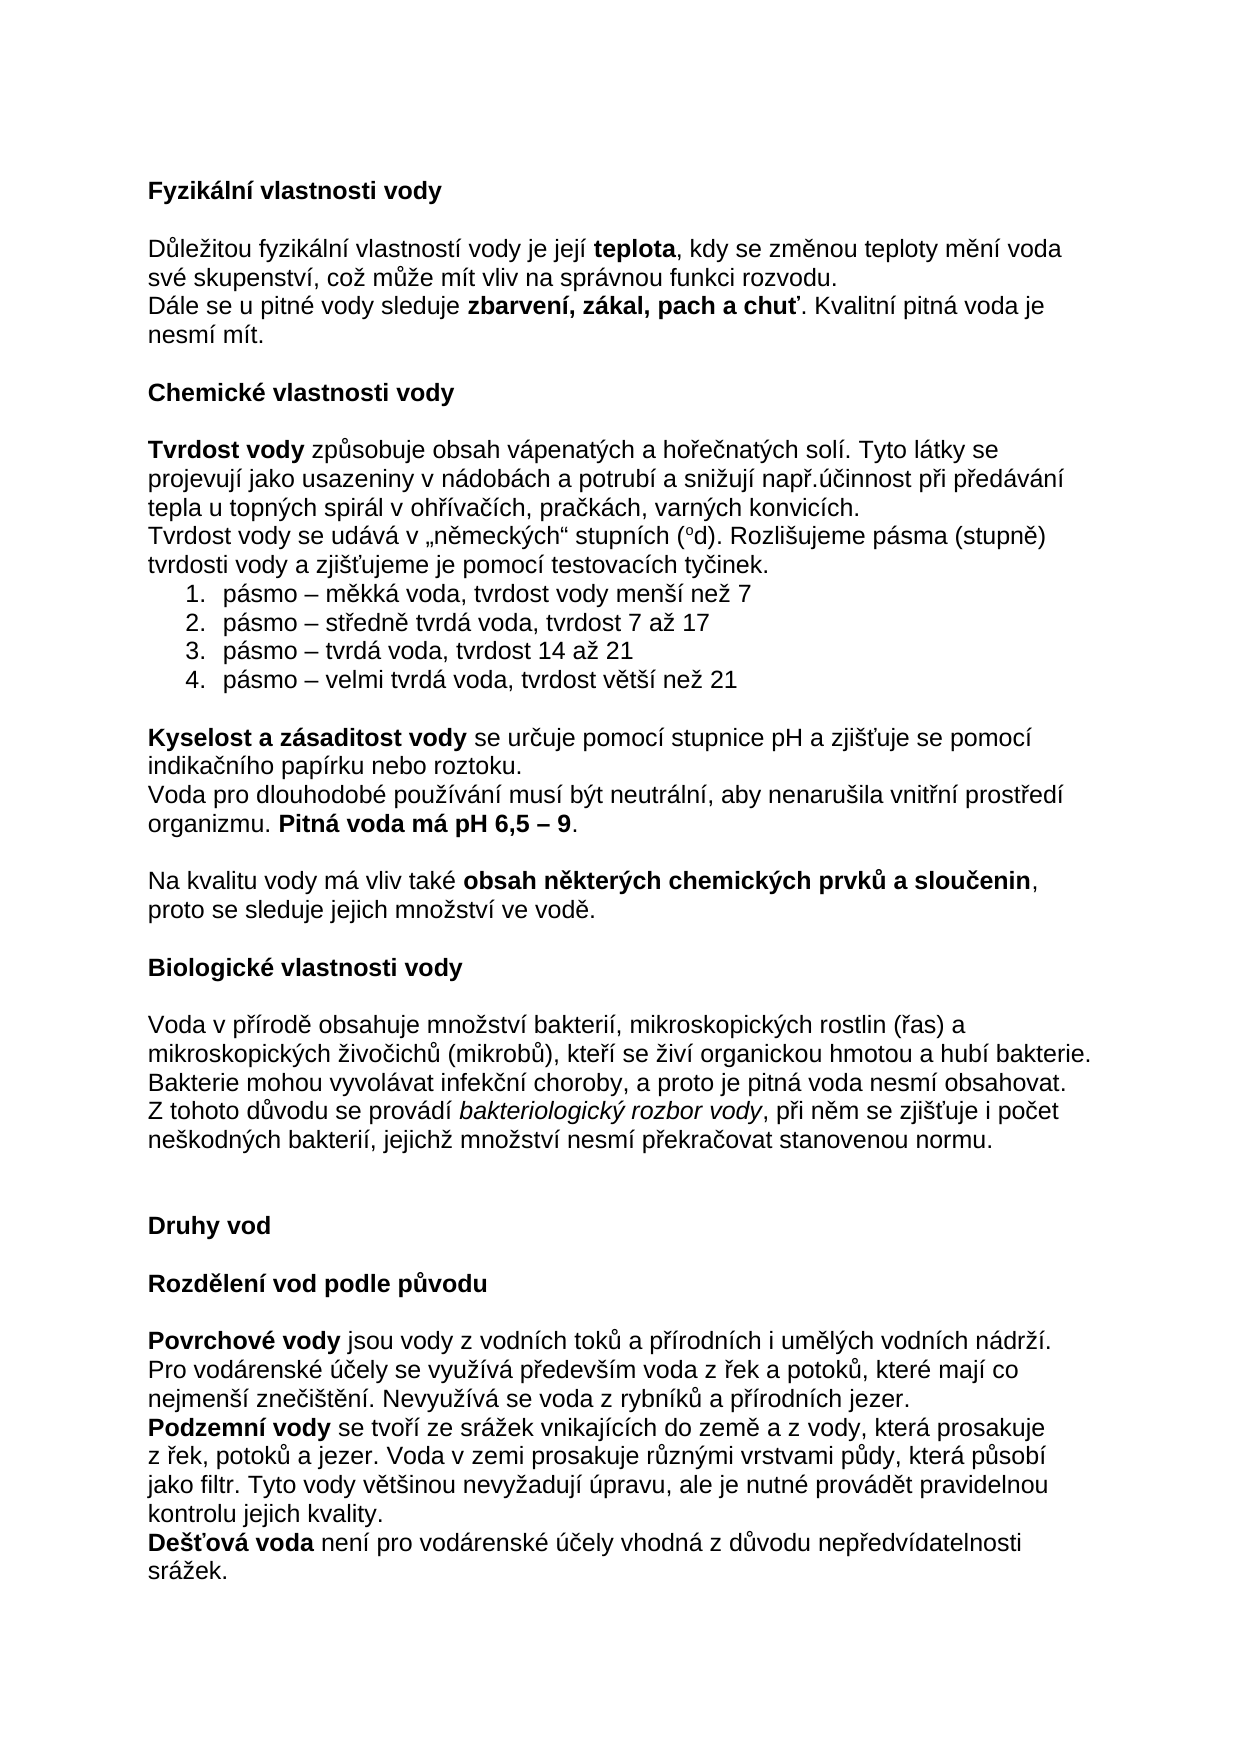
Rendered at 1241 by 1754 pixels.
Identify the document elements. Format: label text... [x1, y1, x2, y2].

text Povrchové vody jsou vody z vodních toků a přírodních i umělých vodních nádrží. Pro vodárenské účely se využívá především voda z řek a potoků, které mají co nejmenší znečištění. Nevyužívá se voda z rybníků a přírodních jezer. [148, 1326, 1093, 1413]
text Fyzikální vlastnosti vody [148, 176, 1093, 205]
text Druhy vod [148, 1211, 1093, 1240]
list pásmo – velmi tvrdá voda, tvrdost větší než 21 [185, 665, 1093, 694]
text Na kvalitu vody má vliv také obsah některých chemických prvků a sloučenin, proto se sleduje jejich množství ve vodě. [148, 866, 1093, 924]
text Tvrdost vody způsobuje obsah vápenatých a hořečnatých solí. Tyto látky se projevují jako usazeniny v nádobách a potrubí a snižují např.účinnost při předávání tepla u topných spirál v ohřívačích, pračkách, varných konvicích. [148, 435, 1093, 521]
text Voda v přírodě obsahuje množství bakterií, mikroskopických rostlin (řas) a mikroskopických živočichů (mikrobů), kteří se živí organickou hmotou a hubí bakterie. Bakterie mohou vyvolávat infekční choroby, a proto je pitná voda nesmí obsahovat. Z tohoto důvodu se provádí bakteriologický rozbor vody, při něm se zjišťuje i počet neškodných bakterií, jejichž množství nesmí překračovat stanovenou normu. [148, 1010, 1093, 1154]
list pásmo – tvrdá voda, tvrdost 14 až 21 [185, 636, 1093, 665]
text Voda pro dlouhodobé používání musí být neutrální, aby nenarušila vnitřní prostředí organizmu. Pitná voda má pH 6,5 – 9. [148, 780, 1093, 838]
text Tvrdost vody se udává v „německých“ stupních (od). Rozlišujeme pásma (stupně) tvrdosti vody a zjišťujeme je pomocí testovacích tyčinek. [148, 521, 1093, 579]
text Biologické vlastnosti vody [148, 953, 1093, 981]
text Rozdělení vod podle původu [148, 1269, 1093, 1298]
text Dále se u pitné vody sleduje zbarvení, zákal, pach a chuť. Kvalitní pitná voda je nesmí mít. [148, 291, 1093, 349]
text Důležitou fyzikální vlastností vody je její teplota, kdy se změnou teploty mění voda své skupenství, což může mít vliv na správnou funkci rozvodu. [148, 234, 1093, 291]
list pásmo – měkká voda, tvrdost vody menší než 7 [185, 579, 1093, 608]
text Dešťová voda není pro vodárenské účely vhodná z důvodu nepředvídatelnosti srážek. [148, 1528, 1093, 1585]
text Chemické vlastnosti vody [148, 378, 1093, 406]
list pásmo – středně tvrdá voda, tvrdost 7 až 17 [185, 608, 1093, 636]
text Podzemní vody se tvoří ze srážek vnikajících do země a z vody, která prosakuje z řek, potoků a jezer. Voda v zemi prosakuje různými vrstvami půdy, která působí jako filtr. Tyto vody většinou nevyžadují úpravu, ale je nutné provádět pravidelnou kontrolu jejich kvality. [148, 1413, 1093, 1528]
text Kyselost a zásaditost vody se určuje pomocí stupnice pH a zjišťuje se pomocí indikačního papírku nebo roztoku. [148, 723, 1093, 780]
